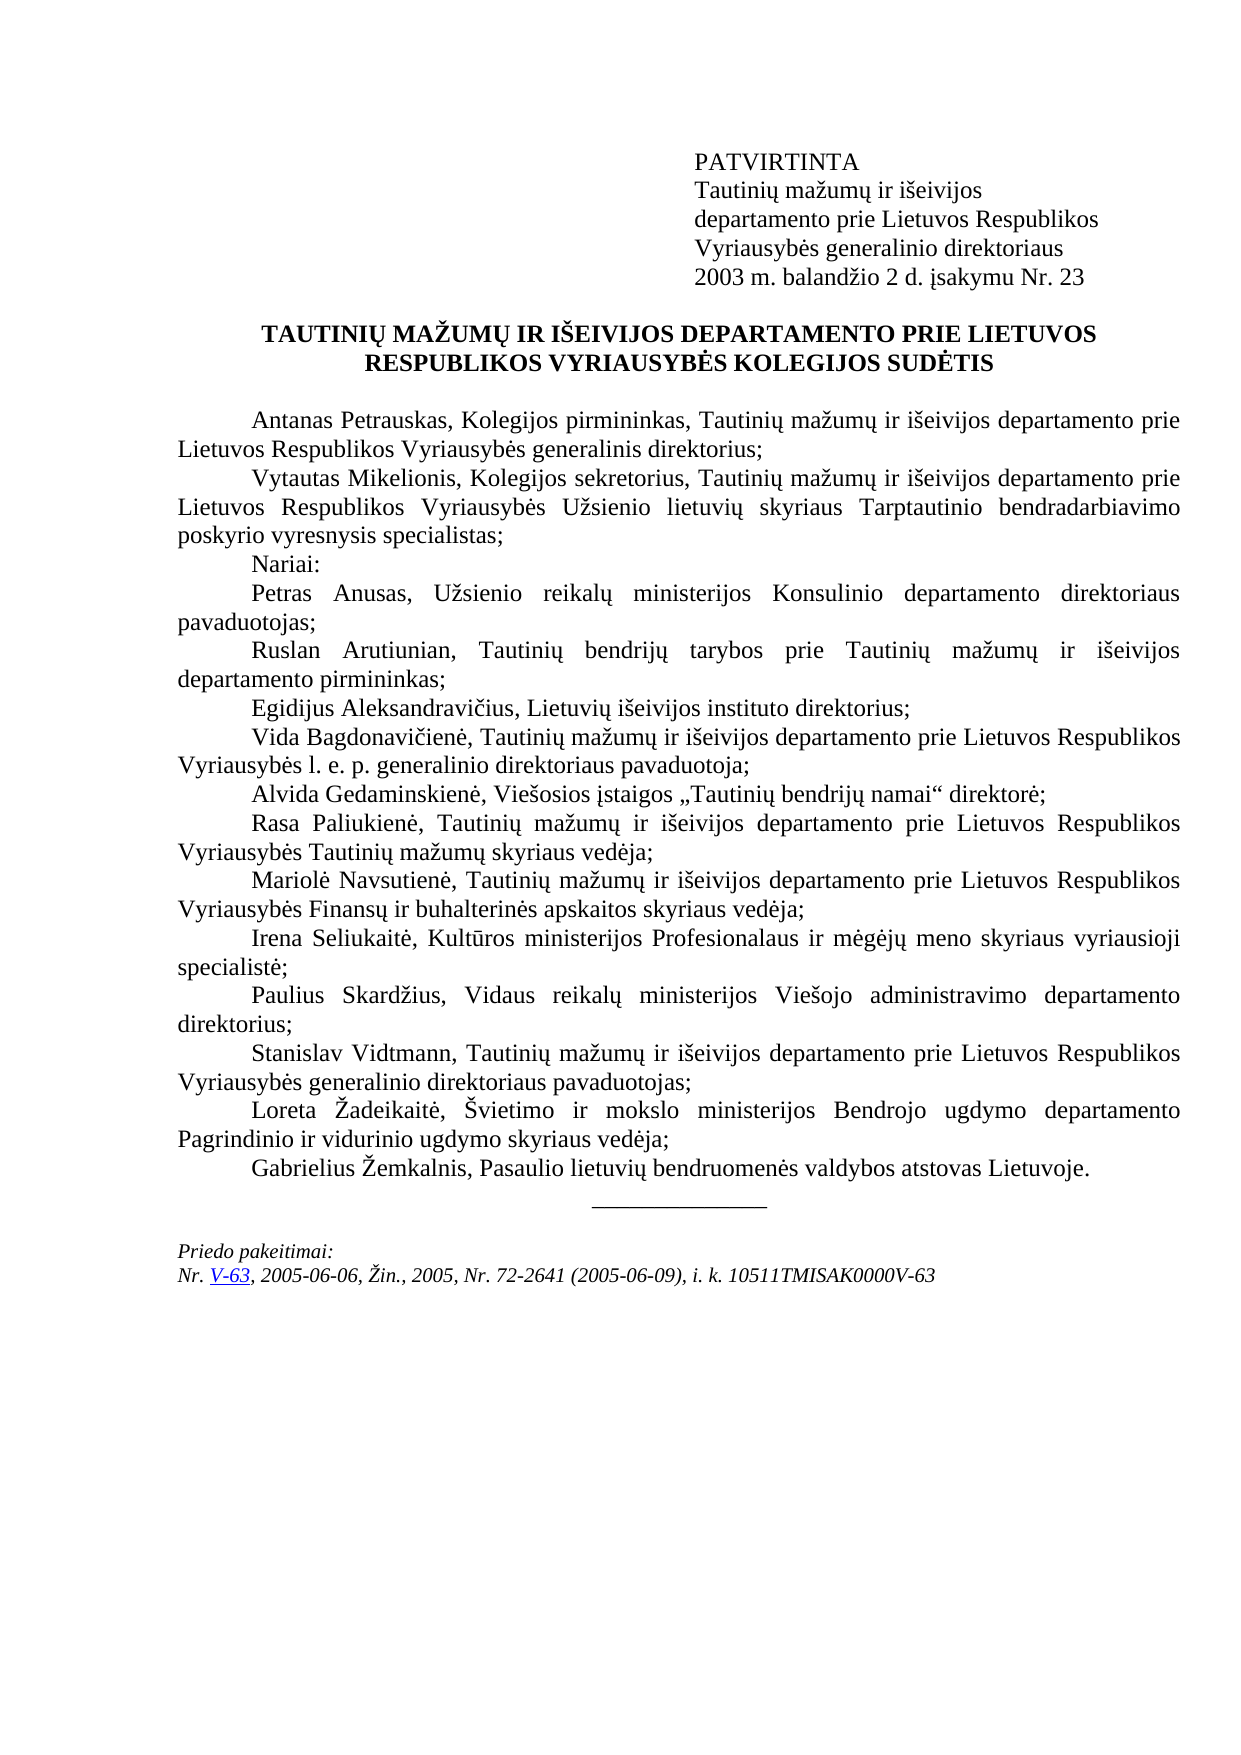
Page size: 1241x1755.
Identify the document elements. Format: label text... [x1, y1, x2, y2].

text Irena Seliukaitė, Kultūros ministerijos Profesionalaus ir mėgėjų meno skyriaus vyriausioji specialistė; [177, 923, 1181, 981]
text TAUTINIŲ MAŽUMŲ IR IŠEIVIJOS DEPARTAMENTO PRIE LIETUVOS RESPUBLIKOS VYRIAUSYBĖS KOLEGIJOS SUDĖTIS [177, 319, 1181, 377]
text Priedo pakeitimai: [177, 1239, 1181, 1263]
text Ruslan Arutiunian, Tautinių bendrijų tarybos prie Tautinių mažumų ir išeivijos departamento pirmininkas; [177, 636, 1181, 693]
text departamento prie Lietuvos Respublikos [177, 204, 1181, 233]
text Vida Bagdonavičienė, Tautinių mažumų ir išeivijos departamento prie Lietuvos Respublikos Vyriausybės l. e. p. generalinio direktoriaus pavaduotoja; [177, 722, 1181, 779]
text ______________ [177, 1182, 1181, 1211]
text Rasa Paliukienė, Tautinių mažumų ir išeivijos departamento prie Lietuvos Respublikos Vyriausybės Tautinių mažumų skyriaus vedėja; [177, 808, 1181, 866]
text Vytautas Mikelionis, Kolegijos sekretorius, Tautinių mažumų ir išeivijos departamento prie Lietuvos Respublikos Vyriausybės Užsienio lietuvių skyriaus Tarptautinio bendradarbiavimo poskyrio vyresnysis specialistas; [177, 463, 1181, 549]
text 2003 m. balandžio 2 d. įsakymu Nr. 23 [177, 262, 1181, 291]
text Alvida Gedaminskienė, Viešosios įstaigos „Tautinių bendrijų namai“ direktorė; [177, 779, 1181, 808]
text PATVIRTINTA [177, 147, 1181, 176]
text Egidijus Aleksandravičius, Lietuvių išeivijos instituto direktorius; [177, 693, 1181, 722]
text Tautinių mažumų ir išeivijos [177, 176, 1181, 204]
text Vyriausybės generalinio direktoriaus [177, 233, 1181, 262]
text Nariai: [177, 549, 1181, 578]
text Gabrielius Žemkalnis, Pasaulio lietuvių bendruomenės valdybos atstovas Lietuvoje. [177, 1153, 1181, 1182]
text Loreta Žadeikaitė, Švietimo ir mokslo ministerijos Bendrojo ugdymo departamento Pagrindinio ir vidurinio ugdymo skyriaus vedėja; [177, 1096, 1181, 1153]
text Stanislav Vidtmann, Tautinių mažumų ir išeivijos departamento prie Lietuvos Respublikos Vyriausybės generalinio direktoriaus pavaduotojas; [177, 1038, 1181, 1096]
text Paulius Skardžius, Vidaus reikalų ministerijos Viešojo administravimo departamento direktorius; [177, 981, 1181, 1038]
text Petras Anusas, Užsienio reikalų ministerijos Konsulinio departamento direktoriaus pavaduotojas; [177, 578, 1181, 636]
text Nr. V-63, 2005-06-06, Žin., 2005, Nr. 72-2641 (2005-06-09), i. k. 10511TMISAK0000V-63 [177, 1263, 1181, 1287]
text Mariolė Navsutienė, Tautinių mažumų ir išeivijos departamento prie Lietuvos Respublikos Vyriausybės Finansų ir buhalterinės apskaitos skyriaus vedėja; [177, 866, 1181, 923]
text Antanas Petrauskas, Kolegijos pirmininkas, Tautinių mažumų ir išeivijos departamento prie Lietuvos Respublikos Vyriausybės generalinis direktorius; [177, 406, 1181, 463]
